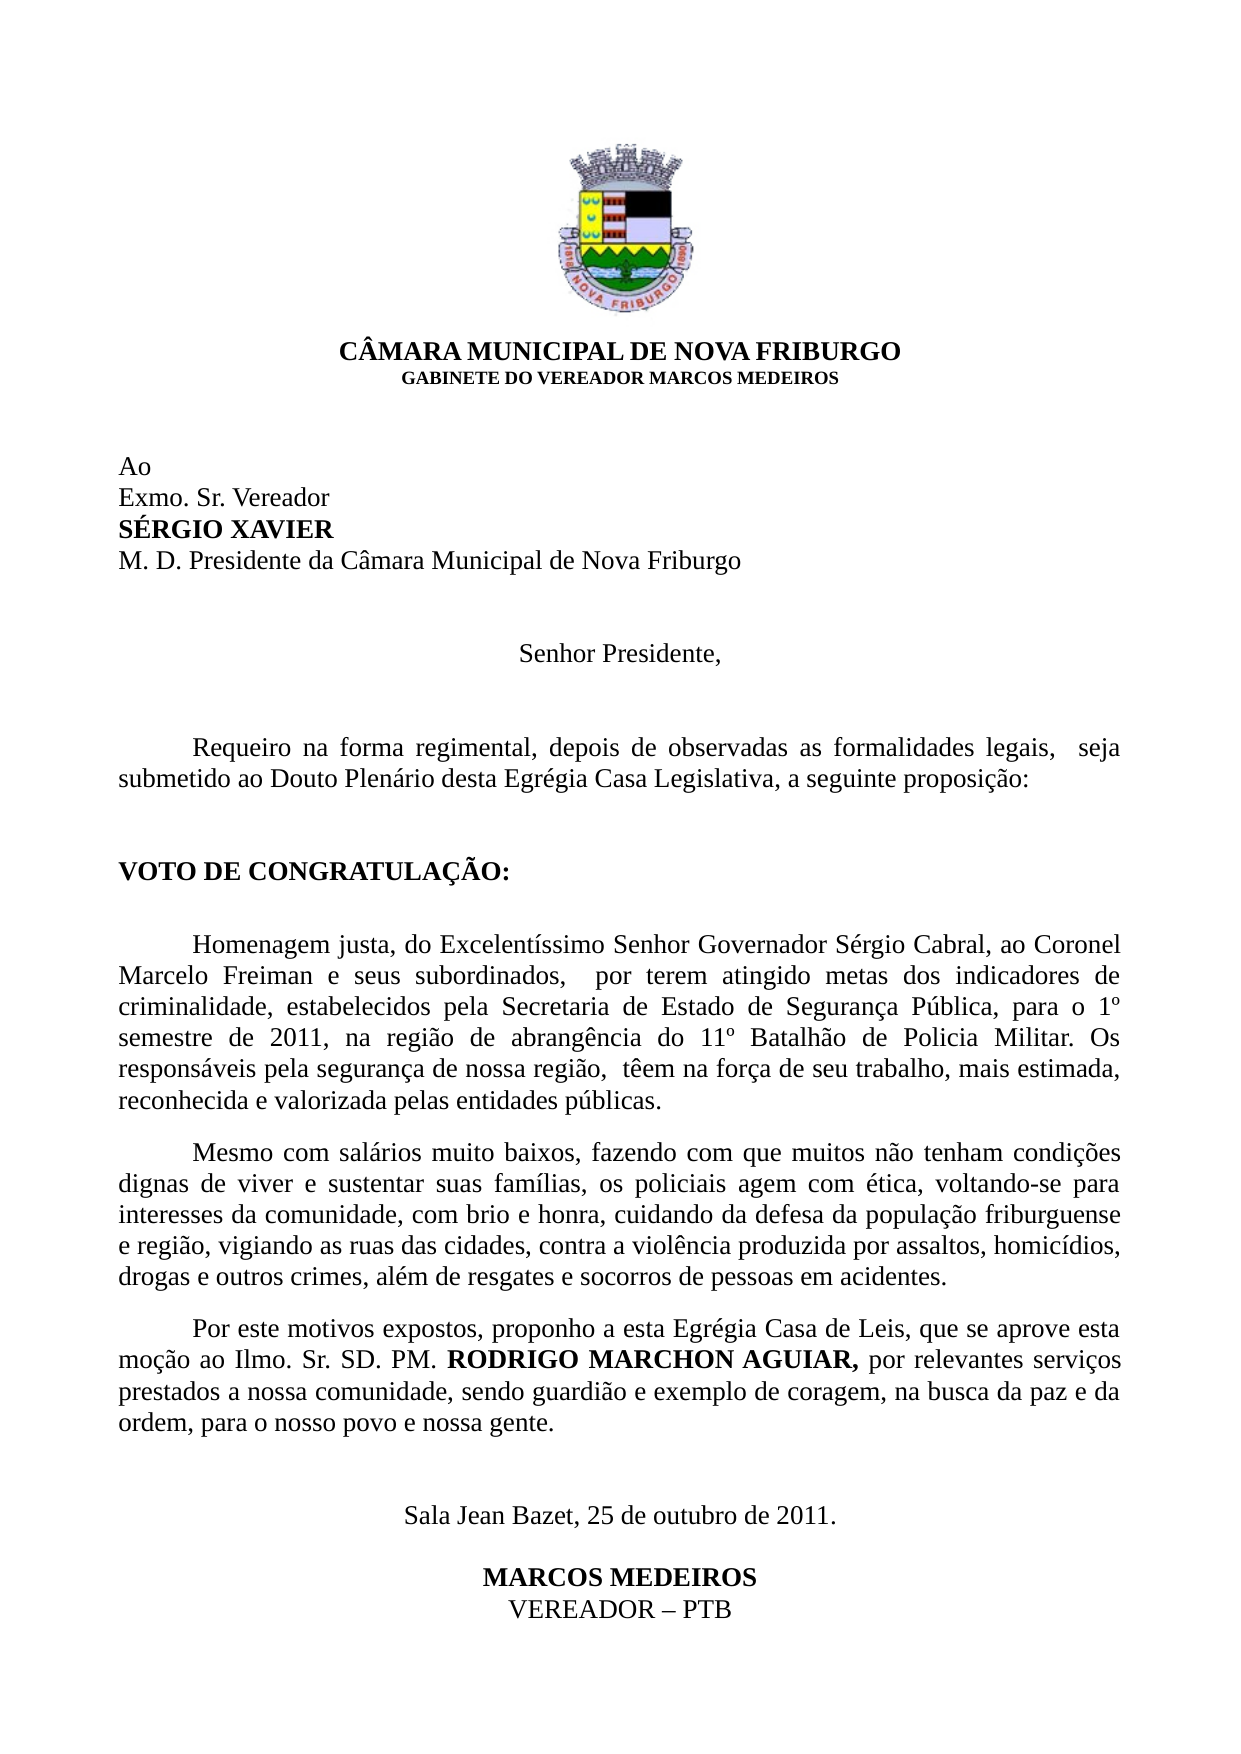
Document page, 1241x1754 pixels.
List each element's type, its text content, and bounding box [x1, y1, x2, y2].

text SÉRGIO XAVIER [118, 513, 1122, 544]
picture [537, 127, 703, 327]
text Sala Jean Bazet, 25 de outubro de 2011. [118, 1499, 1122, 1530]
text Requeiro na forma regimental, depois de observadas as formalidades legais, seja submetido ao Douto Plenário desta Egrégia Casa Legislativa, a seguinte proposição: [118, 731, 1122, 793]
text CÂMARA MUNICIPAL DE NOVA FRIBURGO [118, 335, 1122, 367]
text Mesmo com salários muito baixos, fazendo com que muitos não tenham condições dignas de viver e sustentar suas famílias, os policiais agem com ética, voltando-se para interesses da comunidade, com brio e honra, cuidando da defesa da população friburguense e região, vigiando as ruas das cidades, contra a violência produzida por assaltos, homicídios, drogas e outros crimes, além de resgates e socorros de pessoas em acidentes. [118, 1136, 1122, 1291]
text MARCOS MEDEIROS [118, 1562, 1122, 1593]
text Homenagem justa, do Excelentíssimo Senhor Governador Sérgio Cabral, ao Coronel Marcelo Freiman e seus subordinados, por terem atingido metas dos indicadores de criminalidade, estabelecidos pela Secretaria de Estado de Segurança Pública, para o 1º semestre de 2011, na região de abrangência do 11º Batalhão de Policia Militar. Os responsáveis pela segurança de nossa região, têem na força de seu trabalho, mais estimada, reconhecida e valorizada pelas entidades públicas. [118, 928, 1122, 1115]
text Exmo. Sr. Vereador [118, 482, 1122, 513]
text VEREADOR – PTB [118, 1593, 1122, 1624]
text VOTO DE CONGRATULAÇÃO: [118, 855, 1122, 886]
text Ao [118, 450, 1122, 482]
text Senhor Presidente, [118, 637, 1122, 668]
text Por este motivos expostos, proponho a esta Egrégia Casa de Leis, que se aprove esta moção ao Ilmo. Sr. SD. PM. RODRIGO MARCHON AGUIAR, por relevantes serviços prestados a nossa comunidade, sendo guardião e exemplo de coragem, na busca da paz e da ordem, para o nosso povo e nossa gente. [118, 1312, 1122, 1437]
text GABINETE DO VEREADOR MARCOS MEDEIROS [118, 367, 1122, 388]
list D. Presidente da Câmara Municipal de Nova Friburgo [118, 544, 1122, 575]
